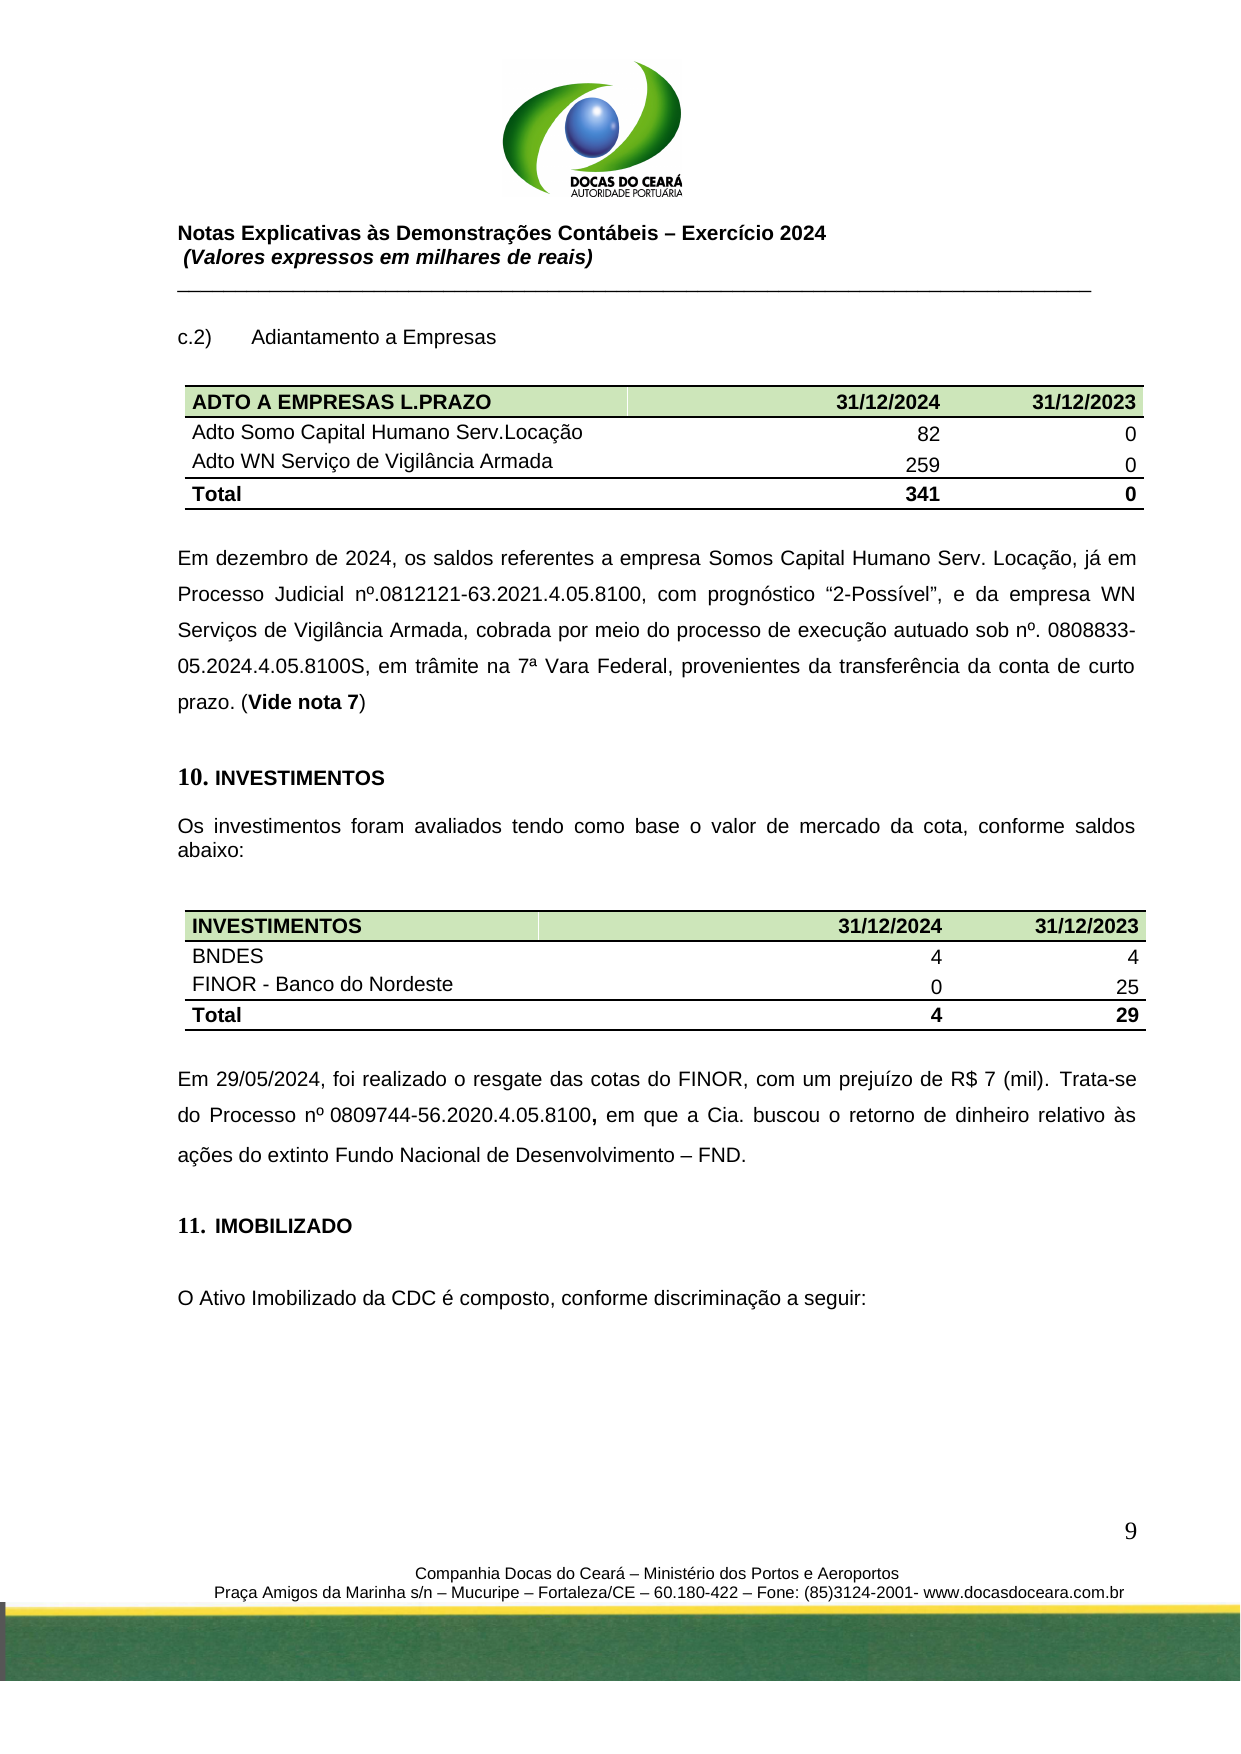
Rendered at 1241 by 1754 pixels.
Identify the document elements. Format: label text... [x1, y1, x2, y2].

table_cell Total [185, 479, 627, 508]
table_cell BNDES [185, 942, 538, 968]
table_cell Adto WN Serviço de Vigilância Armada [185, 446, 627, 477]
table_cell [701, 446, 751, 477]
table_cell 4 [753, 942, 949, 968]
table_cell [628, 479, 701, 508]
table_cell [701, 479, 751, 508]
table_cell [646, 942, 753, 968]
list INVESTIMENTOS [177, 762, 1137, 790]
text Os investimentos foram avaliados tendo como base o valor de mercado da cota, conforme saldos abaixo: [177, 814, 1137, 862]
table_cell 0 [947, 418, 1143, 446]
table_cell 0 [753, 969, 949, 998]
table_cell [539, 1001, 646, 1028]
table_cell 82 [751, 418, 947, 446]
table_cell [628, 446, 701, 477]
table_cell [701, 418, 751, 446]
table_cell Total [185, 1001, 538, 1028]
table_cell [539, 969, 646, 998]
table_cell [646, 1001, 753, 1028]
text c.2) Adiantamento a Empresas [177, 325, 1137, 349]
table_header ADTO A EMPRESAS L.PRAZO [185, 387, 627, 416]
table_header 31/12/2024 [753, 912, 949, 940]
table_header [539, 912, 646, 940]
table_header 31/12/2023 [947, 387, 1143, 416]
text Em dezembro de 2024, os saldos referentes a empresa Somos Capital Humano Serv. Locação, já em Processo Judicial nº.0812121-63.2021.4.05.8100, com prognóstico “2-Possível”, e da empresa WN Serviços de Vigilância Armada, cobrada por meio do processo de execução autuado sob nº. 0808833-05.2024.4.05.8100S, em trâmite na 7ª Vara Federal, provenientes da transferência da conta de curto prazo. (Vide nota 7) [177, 546, 1137, 714]
table_header [701, 387, 751, 416]
table_cell 29 [949, 1001, 1146, 1028]
table_cell 4 [949, 942, 1146, 968]
table_cell FINOR - Banco do Nordeste [185, 969, 538, 998]
table_cell 25 [949, 969, 1146, 998]
table_header 31/12/2024 [751, 387, 947, 416]
table_header [628, 387, 701, 416]
table_header INVESTIMENTOS [185, 912, 538, 940]
table_cell 0 [947, 479, 1143, 508]
table_header 31/12/2023 [949, 912, 1146, 940]
table_cell Adto Somo Capital Humano Serv.Locação [185, 418, 701, 446]
list IMOBILIZADO [177, 1212, 1137, 1238]
table_cell 259 [751, 446, 947, 477]
table_cell [646, 969, 753, 998]
text O Ativo Imobilizado da CDC é composto, conforme discriminação a seguir: [177, 1286, 1137, 1310]
text Em 29/05/2024, foi realizado o resgate das cotas do FINOR, com um prejuízo de R$ 7 (mil). Trata-se do Processo nº 0809744-56.2020.4.05.8100, em que a Cia. buscou o retorno de dinheiro relativo às ações do extinto Fundo Nacional de Desenvolvimento – FND. [177, 1067, 1137, 1169]
table_cell 4 [753, 1001, 949, 1028]
table_cell 0 [947, 446, 1143, 477]
table_cell [539, 942, 646, 968]
table_cell 341 [751, 479, 947, 508]
table_header [646, 912, 753, 940]
